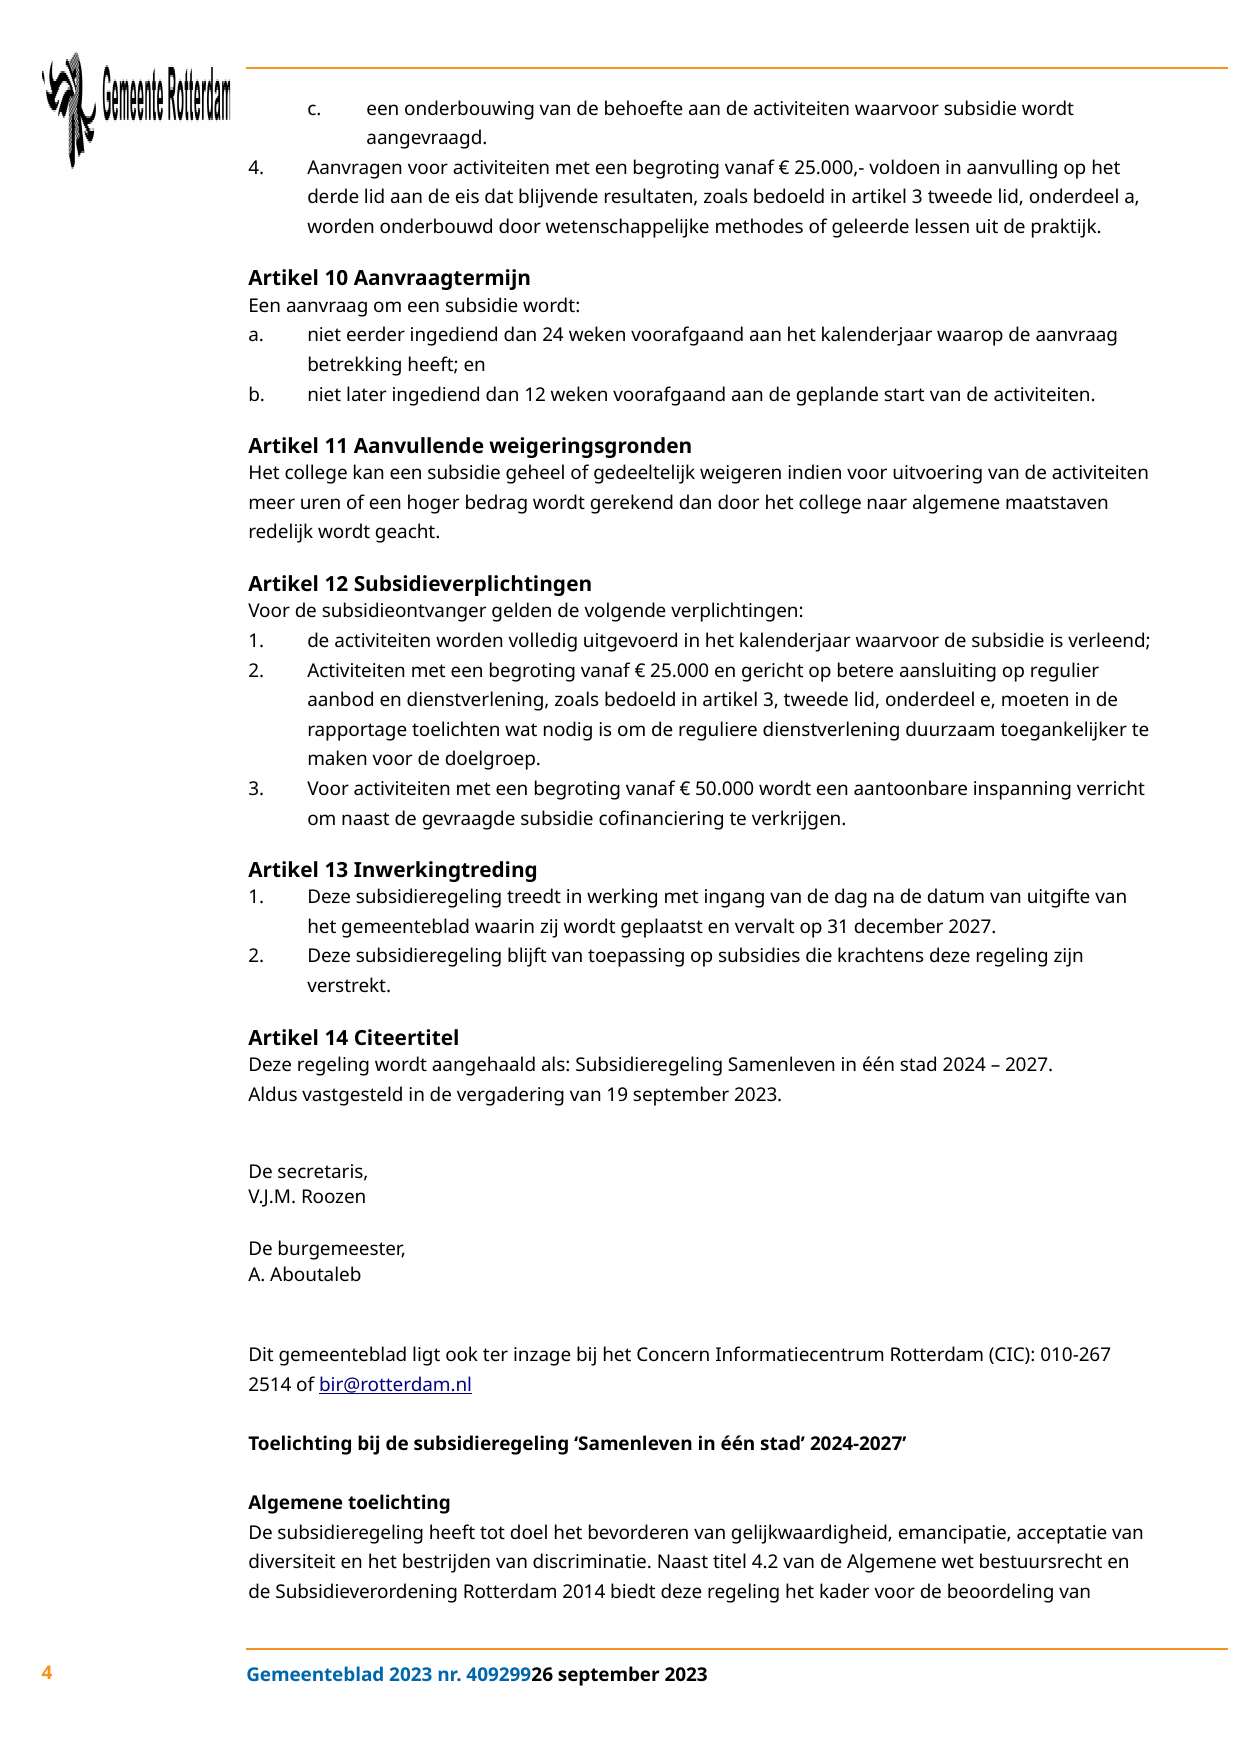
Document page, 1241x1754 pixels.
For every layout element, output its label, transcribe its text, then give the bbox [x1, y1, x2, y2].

text V.J.M. Roozen [248, 1184, 1152, 1209]
text Voor de subsidieontvanger gelden de volgende verplichtingen: [248, 598, 1152, 623]
list Deze subsidieregeling treedt in werking met ingang van de dag na de datum van uitgifte van het gemeenteblad waarin zij wordt geplaatst en vervalt op 31 december 2027. [248, 883, 1152, 939]
list niet later ingediend dan 12 weken voorafgaand aan de geplande start van de activiteiten. [248, 381, 1152, 406]
text Aldus vastgesteld in de vergadering van 19 september 2023. [248, 1081, 1152, 1106]
list de activiteiten worden volledig uitgevoerd in het kalenderjaar waarvoor de subsidie is verleend; [248, 627, 1152, 653]
picture [41, 47, 231, 172]
list niet eerder ingediend dan 24 weken voorafgaand aan het kalenderjaar waarop de aanvraag betrekking heeft; en [248, 322, 1152, 377]
text Artikel 11 Aanvullende weigeringsgronden [248, 431, 1152, 459]
text De subsidieregeling heeft tot doel het bevorderen van gelijkwaardigheid, emancipatie, acceptatie van diversiteit en het bestrijden van discriminatie. Naast titel 4.2 van de Algemene wet bestuursrecht en de Subsidieverordening Rotterdam 2014 biedt deze regeling het kader voor de beoordeling van [248, 1519, 1152, 1604]
list Deze subsidieregeling blijft van toepassing op subsidies die krachtens deze regeling zijn verstrekt. [248, 943, 1152, 998]
text Een aanvraag om een subsidie wordt: [248, 292, 1152, 318]
text De burgemeester, [248, 1235, 1152, 1261]
text Artikel 12 Subsidieverplichtingen [248, 569, 1152, 598]
text Artikel 13 Inwerkingtreding [248, 855, 1152, 883]
list Voor activiteiten met een begroting vanaf € 50.000 wordt een aantoonbare inspanning verricht om naast de gevraagde subsidie cofinanciering te verkrijgen. [248, 775, 1152, 830]
text Deze regeling wordt aangehaald als: Subsidieregeling Samenleven in één stad 2024 – 2027. [248, 1051, 1152, 1077]
text Artikel 10 Aanvraagtermijn [248, 263, 1152, 292]
text Toelichting bij de subsidieregeling ‘Samenleven in één stad’ 2024-2027’ [248, 1430, 1152, 1456]
text Artikel 14 Citeertitel [248, 1023, 1152, 1051]
text Dit gemeenteblad ligt ook ter inzage bij het Concern Informatiecentrum Rotterdam (CIC): 010-267 2514 of bir@rotterdam.nl [248, 1341, 1152, 1397]
text A. Aboutaleb [248, 1261, 1152, 1287]
text Algemene toelichting [248, 1489, 1152, 1515]
text De secretaris, [248, 1158, 1152, 1184]
list Activiteiten met een begroting vanaf € 25.000 en gericht op betere aansluiting op regulier aanbod en dienstverlening, zoals bedoeld in artikel 3, tweede lid, onderdeel e, moeten in de rapportage toelichten wat nodig is om de reguliere dienstverlening duurzaam toegankelijker te maken voor de doelgroep. [248, 657, 1152, 771]
list Aanvragen voor activiteiten met een begroting vanaf € 25.000,- voldoen in aanvulling op het derde lid aan de eis dat blijvende resultaten, zoals bedoeld in artikel 3 tweede lid, onderdeel a, worden onderbouwd door wetenschappelijke methodes of geleerde lessen uit de praktijk. [248, 154, 1152, 239]
list een onderbouwing van de behoefte aan de activiteiten waarvoor subsidie wordt aangevraagd. [307, 95, 1152, 150]
text Het college kan een subsidie geheel of gedeeltelijk weigeren indien voor uitvoering van de activiteiten meer uren of een hoger bedrag wordt gerekend dan door het college naar algemene maatstaven redelijk wordt geacht. [248, 459, 1152, 544]
